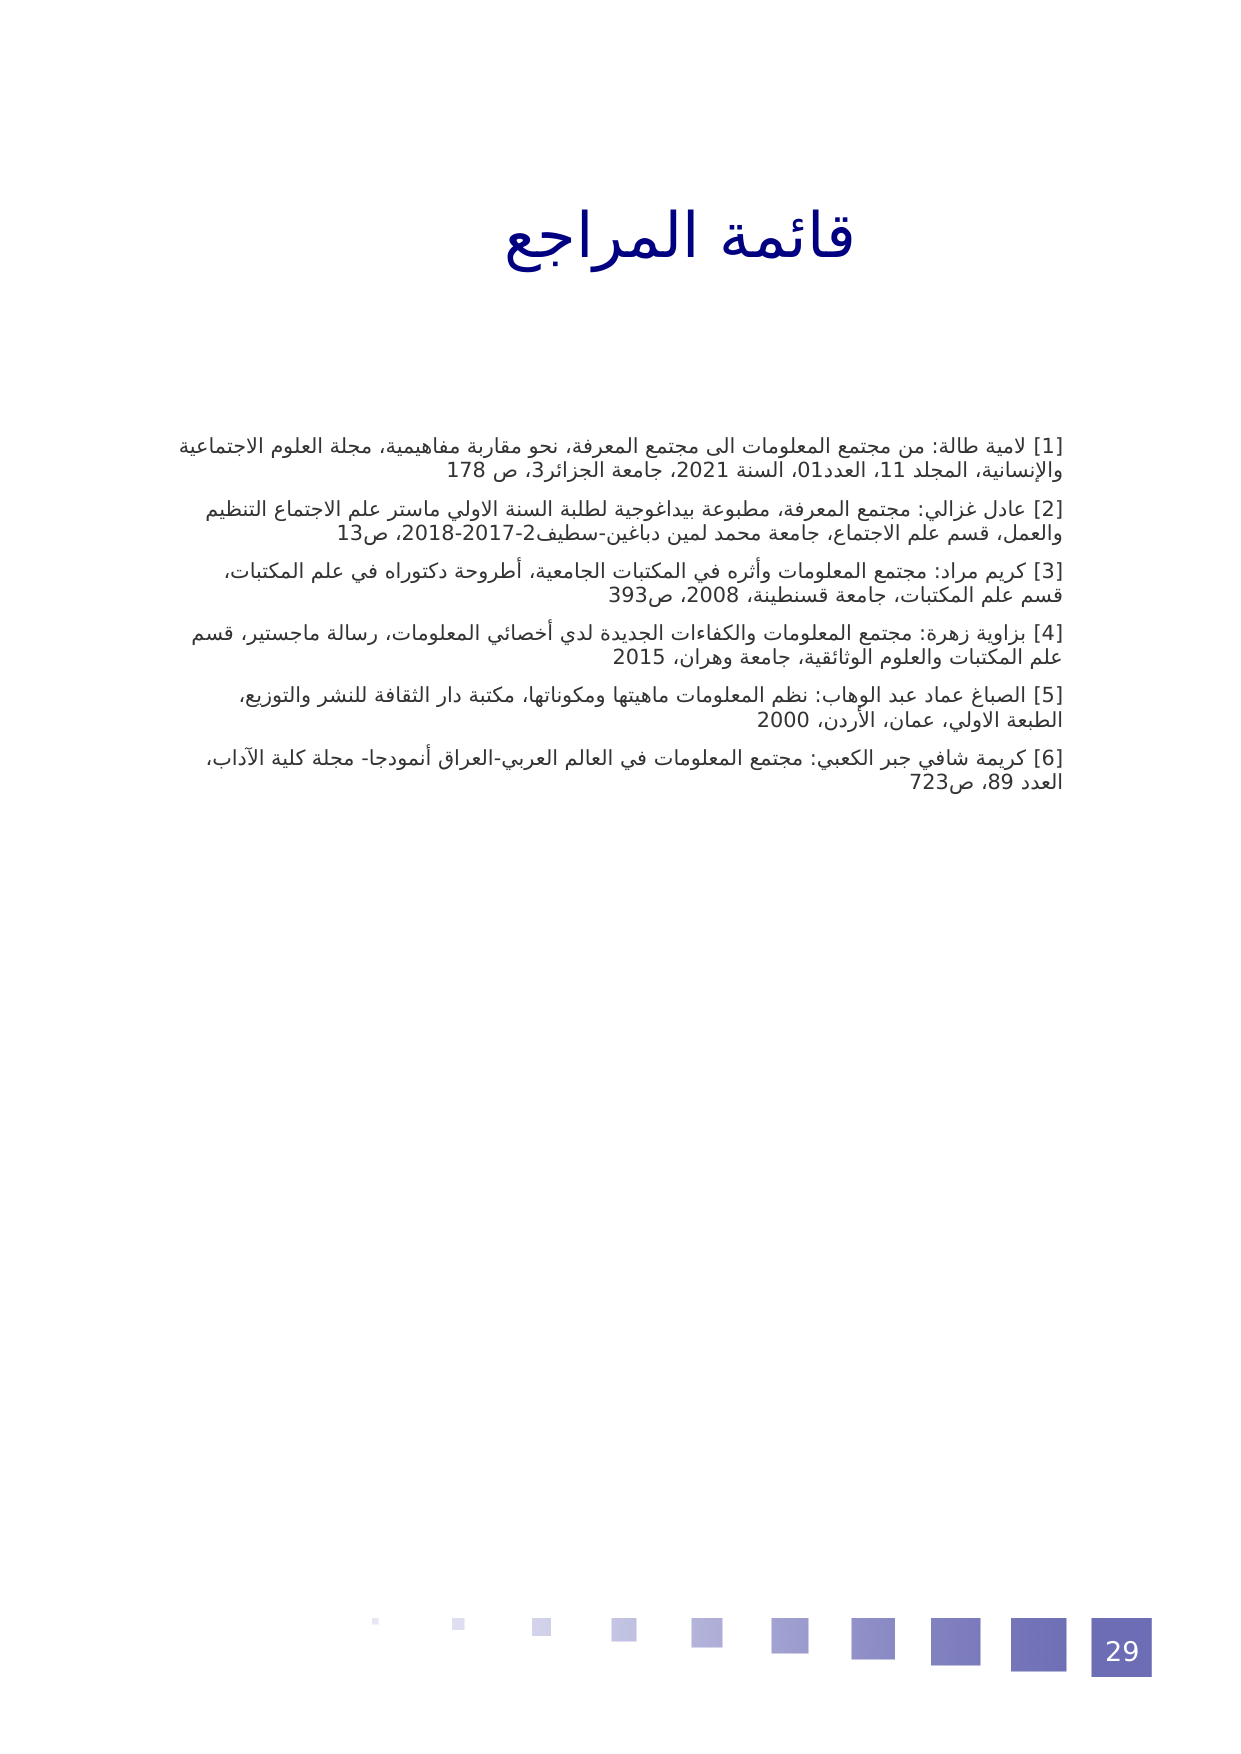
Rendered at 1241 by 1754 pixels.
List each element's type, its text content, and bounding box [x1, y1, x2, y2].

text [3] كريم مراد: مجتمع المعلومات وأثره في المكتبات الجامعية، أطروحة دكتوراه في علم المكتبات، قسم علم المكتبات، جامعة قسنطينة، 2008، ص393 [177, 559, 1063, 607]
picture [177, 1618, 1152, 1677]
text [1] لامية طالة: من مجتمع المعلومات الى مجتمع المعرفة، نحو مقاربة مفاهيمية، مجلة العلوم الاجتماعية والإنسانية، المجلد 11، العدد01، السنة 2021، جامعة الجزائر3، ص 178 [177, 434, 1063, 483]
title قائمة المراجع [213, 199, 856, 272]
text [6] كريمة شافي جبر الكعبي: مجتمع المعلومات في العالم العربي-العراق أنمودجا- مجلة كلية الآداب، العدد 89، ص723 [177, 746, 1063, 794]
text [5] الصباغ عماد عبد الوهاب: نظم المعلومات ماهيتها ومكوناتها، مكتبة دار الثقافة للنشر والتوزيع، الطبعة الاولي، عمان، الأردن، 2000 [177, 683, 1063, 732]
text [2] عادل غزالي: مجتمع المعرفة، مطبوعة بيداغوجية لطلبة السنة الاولي ماستر علم الاجتماع التنظيم والعمل، قسم علم الاجتماع، جامعة محمد لمين دباغين-سطيف2-2017-2018، ص13 [177, 497, 1063, 545]
text [4] بزاوية زهرة: مجتمع المعلومات والكفاءات الجديدة لدي أخصائي المعلومات، رسالة ماجستير، قسم علم المكتبات والعلوم الوثائقية، جامعة وهران، 2015 [177, 621, 1063, 670]
